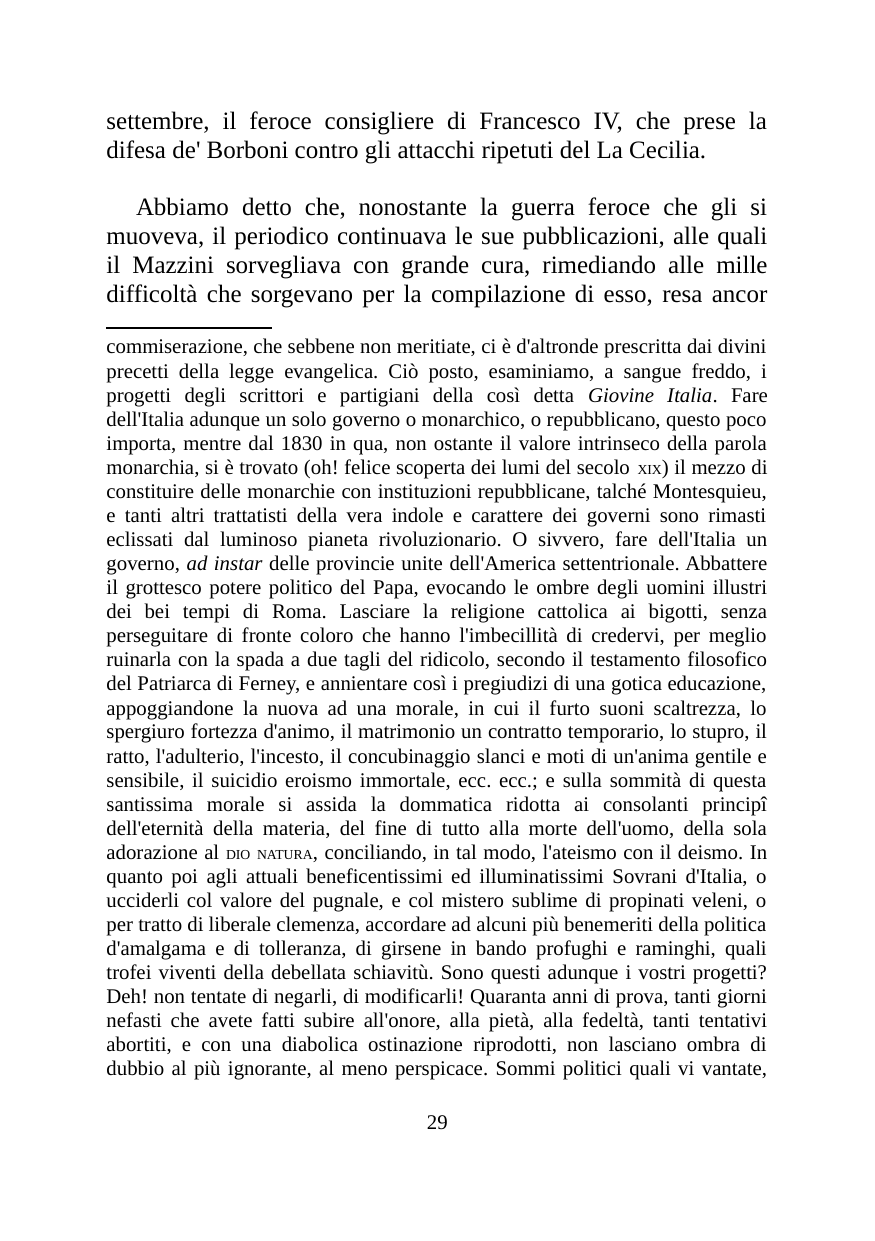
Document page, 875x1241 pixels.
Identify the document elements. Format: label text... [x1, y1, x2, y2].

text settembre, il feroce consigliere di Francesco IV, che prese la difesa de' Borboni contro gli attacchi ripetuti del La Cecilia. [106, 106, 768, 164]
text commiserazione, che sebbene non meritiate, ci è d'altronde prescritta dai divini precetti della legge evangelica. Ciò posto, esaminiamo, a sangue freddo, i progetti degli scrittori e partigiani della così detta Giovine Italia. Fare dell'Italia adunque un solo governo o monarchico, o repubblicano, questo poco importa, mentre dal 1830 in qua, non ostante il valore intrinseco della parola monarchia, si è trovato (oh! felice scoperta dei lumi del secolo xix) il mezzo di constituire delle monarchie con instituzioni repubblicane, talché Montesquieu, e tanti altri trattatisti della vera indole e carattere dei governi sono rimasti eclissati dal luminoso pianeta rivoluzionario. O sivvero, fare dell'Italia un governo, ad instar delle provincie unite dell'America settentrionale. Abbattere il grottesco potere politico del Papa, evocando le ombre degli uomini illustri dei bei tempi di Roma. Lasciare la religione cattolica ai bigotti, senza perseguitare di fronte coloro che hanno l'imbecillità di credervi, per meglio ruinarla con la spada a due tagli del ridicolo, secondo il testamento filosofico del Patriarca di Ferney, e annientare così i pregiudizi di una gotica educazione, appoggiandone la nuova ad una morale, in cui il furto suoni scaltrezza, lo spergiuro fortezza d'animo, il matrimonio un contratto temporario, lo stupro, il ratto, l'adulterio, l'incesto, il concubinaggio slanci e moti di un'anima gentile e sensibile, il suicidio eroismo immortale, ecc. ecc.; e sulla sommità di questa santissima morale si assida la dommatica ridotta ai consolanti principî dell'eternità della materia, del fine di tutto alla morte dell'uomo, della sola adorazione al dio natura, conciliando, in tal modo, l'ateismo con il deismo. In quanto poi agli attuali beneficentissimi ed illuminatissimi Sovrani d'Italia, o ucciderli col valore del pugnale, e col mistero sublime di propinati veleni, o per tratto di liberale clemenza, accordare ad alcuni più benemeriti della politica d'amalgama e di tolleranza, di girsene in bando profughi e raminghi, quali trofei viventi della debellata schiavitù. Sono questi adunque i vostri progetti? Deh! non tentate di negarli, di modificarli! Quaranta anni di prova, tanti giorni nefasti che avete fatti subire all'onore, alla pietà, alla fedeltà, tanti tentativi abortiti, e con una diabolica ostinazione riprodotti, non lasciano ombra di dubbio al più ignorante, al meno perspicace. Sommi politici quali vi vantate, [106, 334, 768, 1080]
text Abbiamo detto che, nonostante la guerra feroce che gli si muoveva, il periodico continuava le sue pubblicazioni, alle quali il Mazzini sorvegliava con grande cura, rimediando alle mille difficoltà che sorgevano per la compilazione di esso, resa ancor [106, 192, 768, 307]
